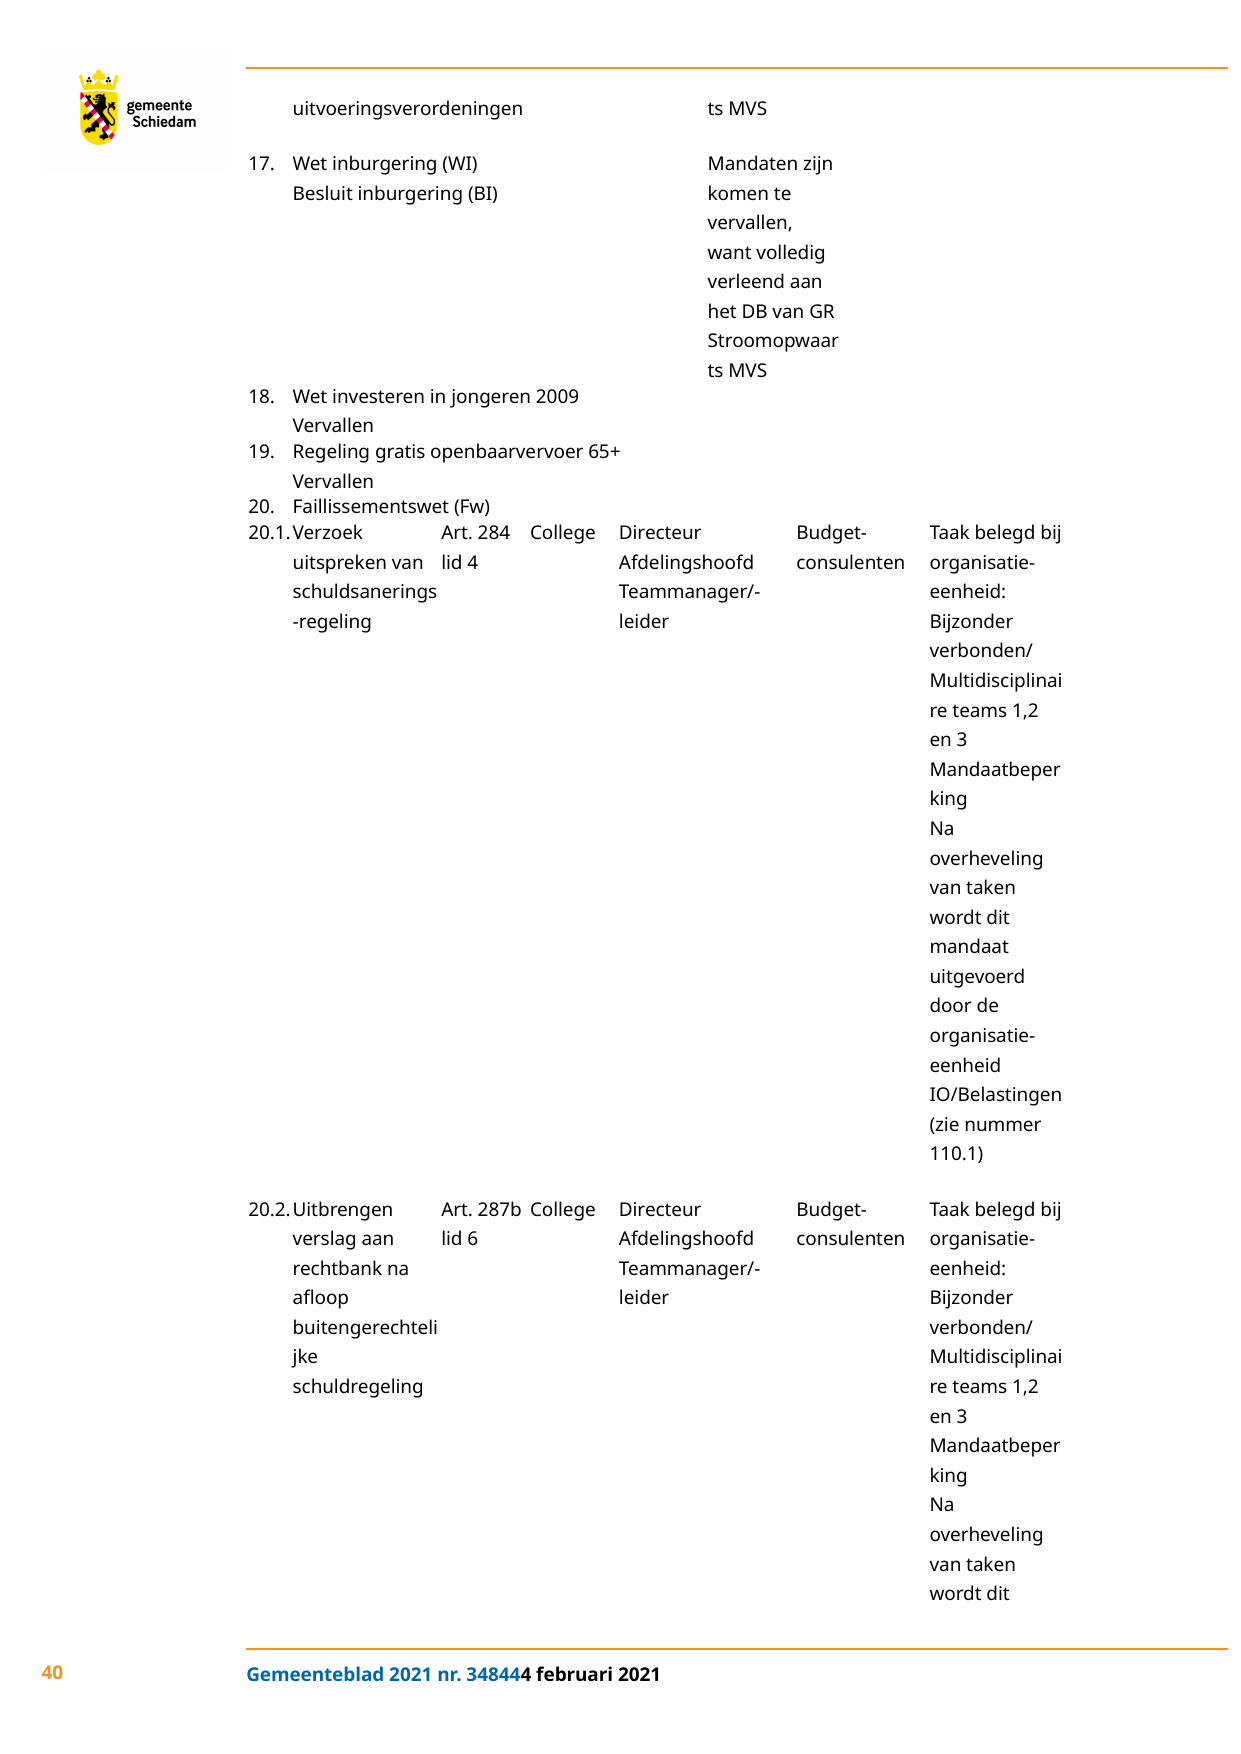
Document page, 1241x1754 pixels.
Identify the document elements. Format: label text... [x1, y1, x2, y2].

table_cell ts MVS [708, 95, 841, 150]
table_cell Art. 287b lid 6 [441, 1196, 530, 1606]
table_cell Uitbrengen verslag aan rechtbank na afloop buitengerechtelijke schuldregeling [293, 1196, 441, 1606]
table_cell [974, 150, 1107, 383]
table_cell 18. [248, 383, 292, 438]
table_cell 17. [248, 150, 292, 383]
picture [41, 47, 231, 172]
table_cell College [530, 519, 619, 1196]
table_cell Verzoek uitspreken van schuldsanerings-regeling [293, 519, 441, 1196]
table_cell Wet investeren in jongeren 2009 Vervallen [293, 383, 663, 438]
table_cell Taak belegd bij organisatie-eenheid: Bijzonder verbonden/ Multidisciplinaire teams 1,2 en 3 Mandaatbeperking Na overheveling van taken wordt dit mandaat uitgevoerd door de organisatie-eenheid IO/Belastingen (zie nummer 110.1) [929, 519, 1063, 1196]
table_cell [248, 95, 292, 150]
table_cell [663, 494, 707, 519]
table_cell [841, 150, 974, 383]
table_cell [663, 438, 707, 493]
table_cell [841, 438, 974, 493]
table_cell [663, 150, 707, 383]
table_cell [841, 383, 974, 438]
table_cell [841, 494, 974, 519]
table_cell Regeling gratis openbaarvervoer 65+ Vervallen [293, 438, 663, 493]
table_cell [974, 494, 1107, 519]
table_cell [663, 383, 707, 438]
table_cell 20.1. [248, 519, 292, 1196]
table_cell Wet inburgering (WI) Besluit inburgering (BI) [293, 150, 663, 383]
table_cell Directeur Afdelingshoofd Teammanager/-leider [619, 519, 796, 1196]
table_cell [663, 95, 707, 150]
table_cell Faillissementswet (Fw) [293, 494, 663, 519]
table_cell [708, 383, 841, 438]
table_cell [974, 383, 1107, 438]
table_cell uitvoeringsverordeningen [293, 95, 663, 150]
table_cell 19. [248, 438, 292, 493]
table_cell [974, 438, 1107, 493]
table_cell Budget-consulenten [796, 1196, 929, 1606]
table_cell 20.2. [248, 1196, 292, 1606]
table_cell Budget-consulenten [796, 519, 929, 1196]
table_cell College [530, 1196, 619, 1606]
table_cell Art. 284 lid 4 [441, 519, 530, 1196]
table_cell 20. [248, 494, 292, 519]
table_cell [841, 95, 974, 150]
table_cell [708, 438, 841, 493]
table_cell [974, 95, 1107, 150]
table_cell [708, 494, 841, 519]
table_cell Mandaten zijn komen te vervallen, want volledig verleend aan het DB van GR Stroomopwaarts MVS [708, 150, 841, 383]
table_cell Directeur Afdelingshoofd Teammanager/-leider [619, 1196, 796, 1606]
table_cell Taak belegd bij organisatie-eenheid: Bijzonder verbonden/ Multidisciplinaire teams 1,2 en 3 Mandaatbeperking Na overheveling van taken wordt dit [929, 1196, 1063, 1606]
